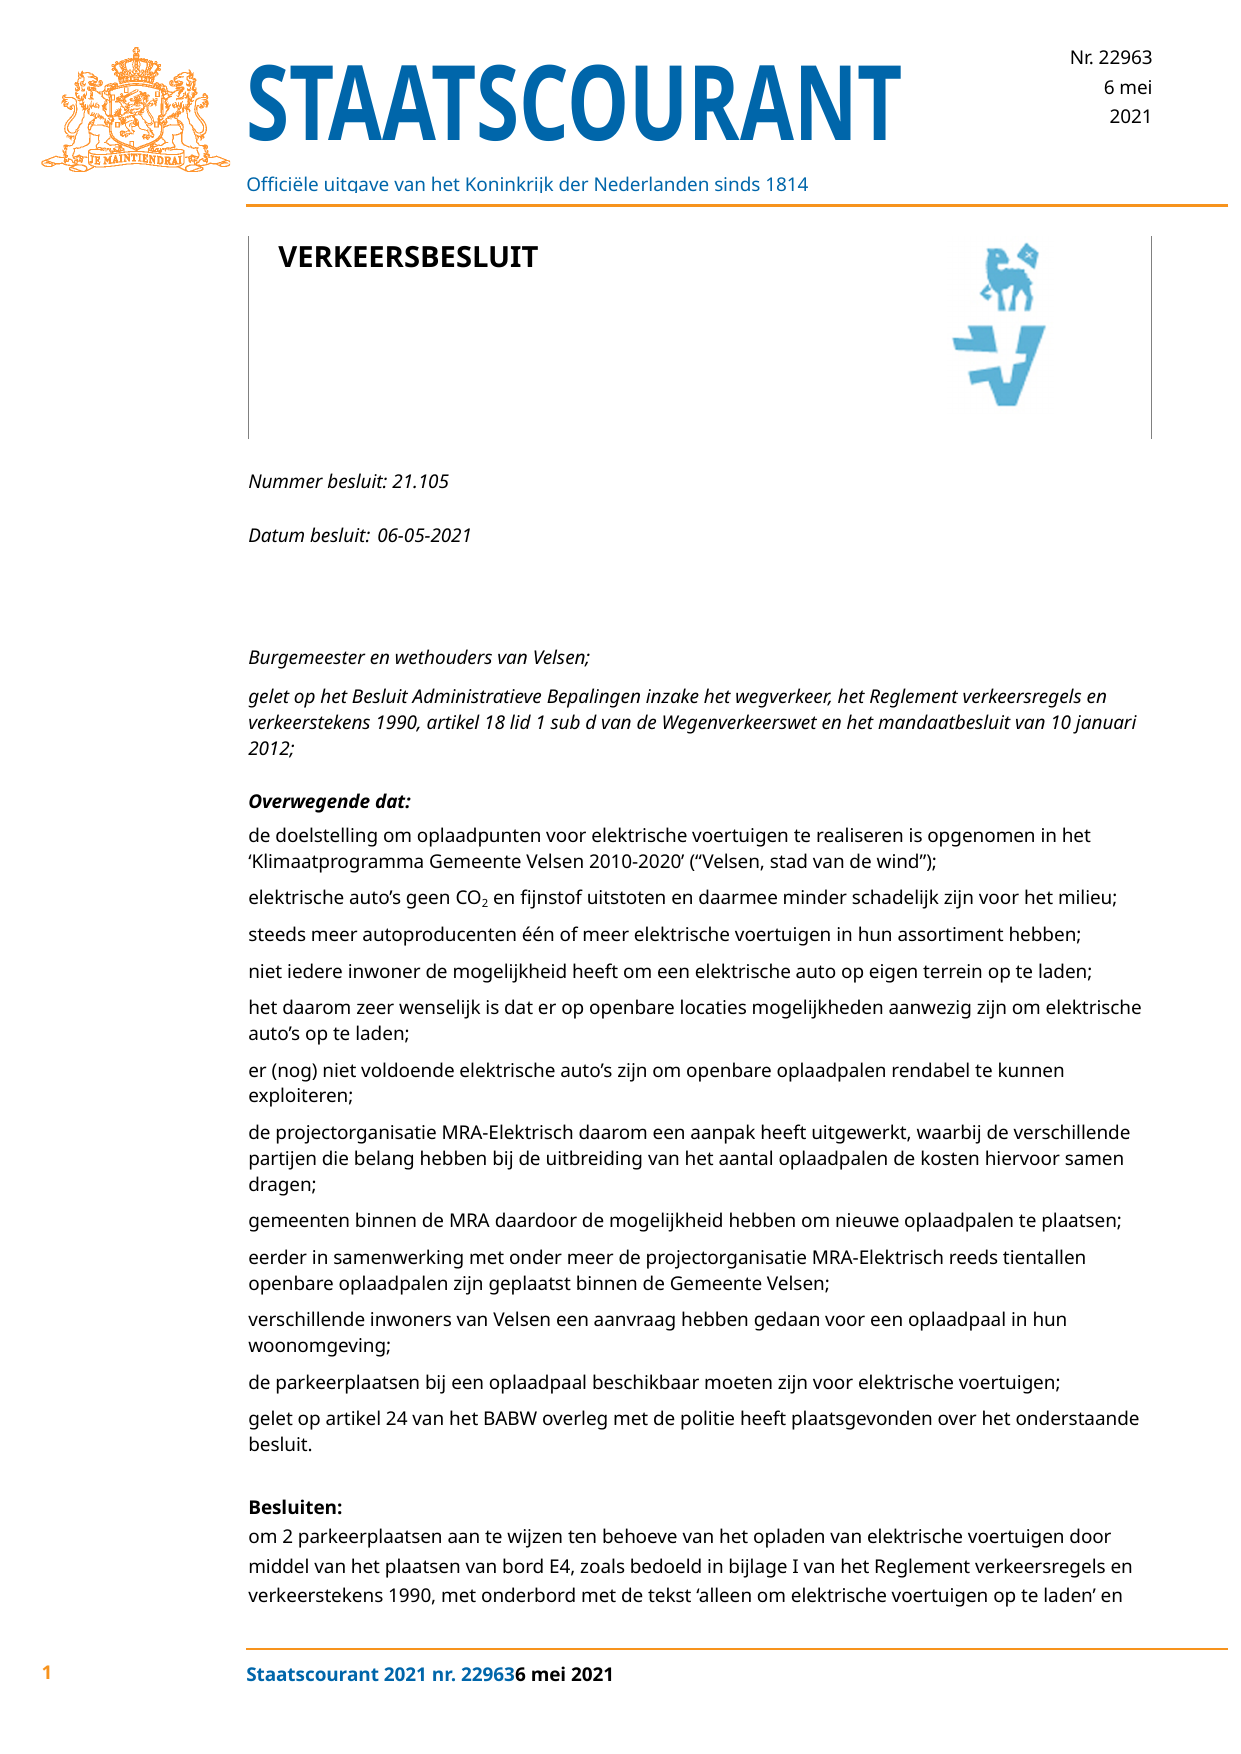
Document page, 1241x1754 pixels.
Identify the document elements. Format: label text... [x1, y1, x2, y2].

text Burgemeester en wethouders van Velsen; [248, 644, 1152, 670]
text om 2 parkeerplaatsen aan te wijzen ten behoeve van het opladen van elektrische voertuigen door middel van het plaatsen van bord E4, zoals bedoeld in bijlage I van het Reglement verkeersregels en verkeerstekens 1990, met onderbord met de tekst ‘alleen om elektrische voertuigen op te laden’ en [248, 1523, 1152, 1608]
table_header [850, 236, 946, 413]
text de projectorganisatie MRA-Elektrisch daarom een aanpak heeft uitgewerkt, waarbij de verschillende partijen die belang hebben bij de uitbreiding van het aantal oplaadpalen de kosten hiervoor samen dragen; [248, 1119, 1152, 1196]
text elektrische auto’s geen CO2 en fijnstof uitstoten en daarmee minder schadelijk zijn voor het milieu; [248, 884, 1152, 910]
text Datum besluit: 06-05-2021 [248, 523, 1152, 548]
text het daarom zeer wenselijk is dat er op openbare locaties mogelijkheden aanwezig zijn om elektrische auto’s op te laden; [248, 994, 1152, 1046]
picture [41, 47, 231, 172]
table_header VERKEERSBESLUIT [249, 236, 850, 439]
text niet iedere inwoner de mogelijkheid heeft om een elektrische auto op eigen terrein op te laden; [248, 958, 1152, 983]
text Overwegende dat: [248, 788, 1152, 814]
text er (nog) niet voldoende elektrische auto’s zijn om openbare oplaadpalen rendabel te kunnen exploiteren; [248, 1057, 1152, 1108]
text gelet op artikel 24 van het BABW overleg met de politie heeft plaatsgevonden over het onderstaande besluit. [248, 1406, 1152, 1457]
text Besluiten: [248, 1494, 1152, 1520]
text gelet op het Besluit Administratieve Bepalingen inzake het wegverkeer, het Reglement verkeersregels en verkeerstekens 1990, artikel 18 lid 1 sub d van de Wegenverkeerswet en het mandaatbesluit van 10 januari 2012; [248, 684, 1152, 761]
text de parkeerplaatsen bij een oplaadpaal beschikbaar moeten zijn voor elektrische voertuigen; [248, 1369, 1152, 1394]
text eerder in samenwerking met onder meer de projectorganisatie MRA-Elektrisch reeds tientallen openbare oplaadpalen zijn geplaatst binnen de Gemeente Velsen; [248, 1244, 1152, 1296]
table_header [850, 414, 1151, 439]
text verschillende inwoners van Velsen een aanvraag hebben gedaan voor een oplaadpaal in hun woonomgeving; [248, 1306, 1152, 1358]
table_header [1055, 236, 1151, 413]
text Nummer besluit: 21.105 [248, 469, 1152, 494]
text steeds meer autoproducenten één of meer elektrische voertuigen in hun assortiment hebben; [248, 921, 1152, 947]
picture [946, 236, 1055, 414]
text gemeenten binnen de MRA daardoor de mogelijkheid hebben om nieuwe oplaadpalen te plaatsen; [248, 1207, 1152, 1233]
text de doelstelling om oplaadpunten voor elektrische voertuigen te realiseren is opgenomen in het ‘Klimaatprogramma Gemeente Velsen 2010-2020’ (“Velsen, stad van de wind”); [248, 822, 1152, 873]
